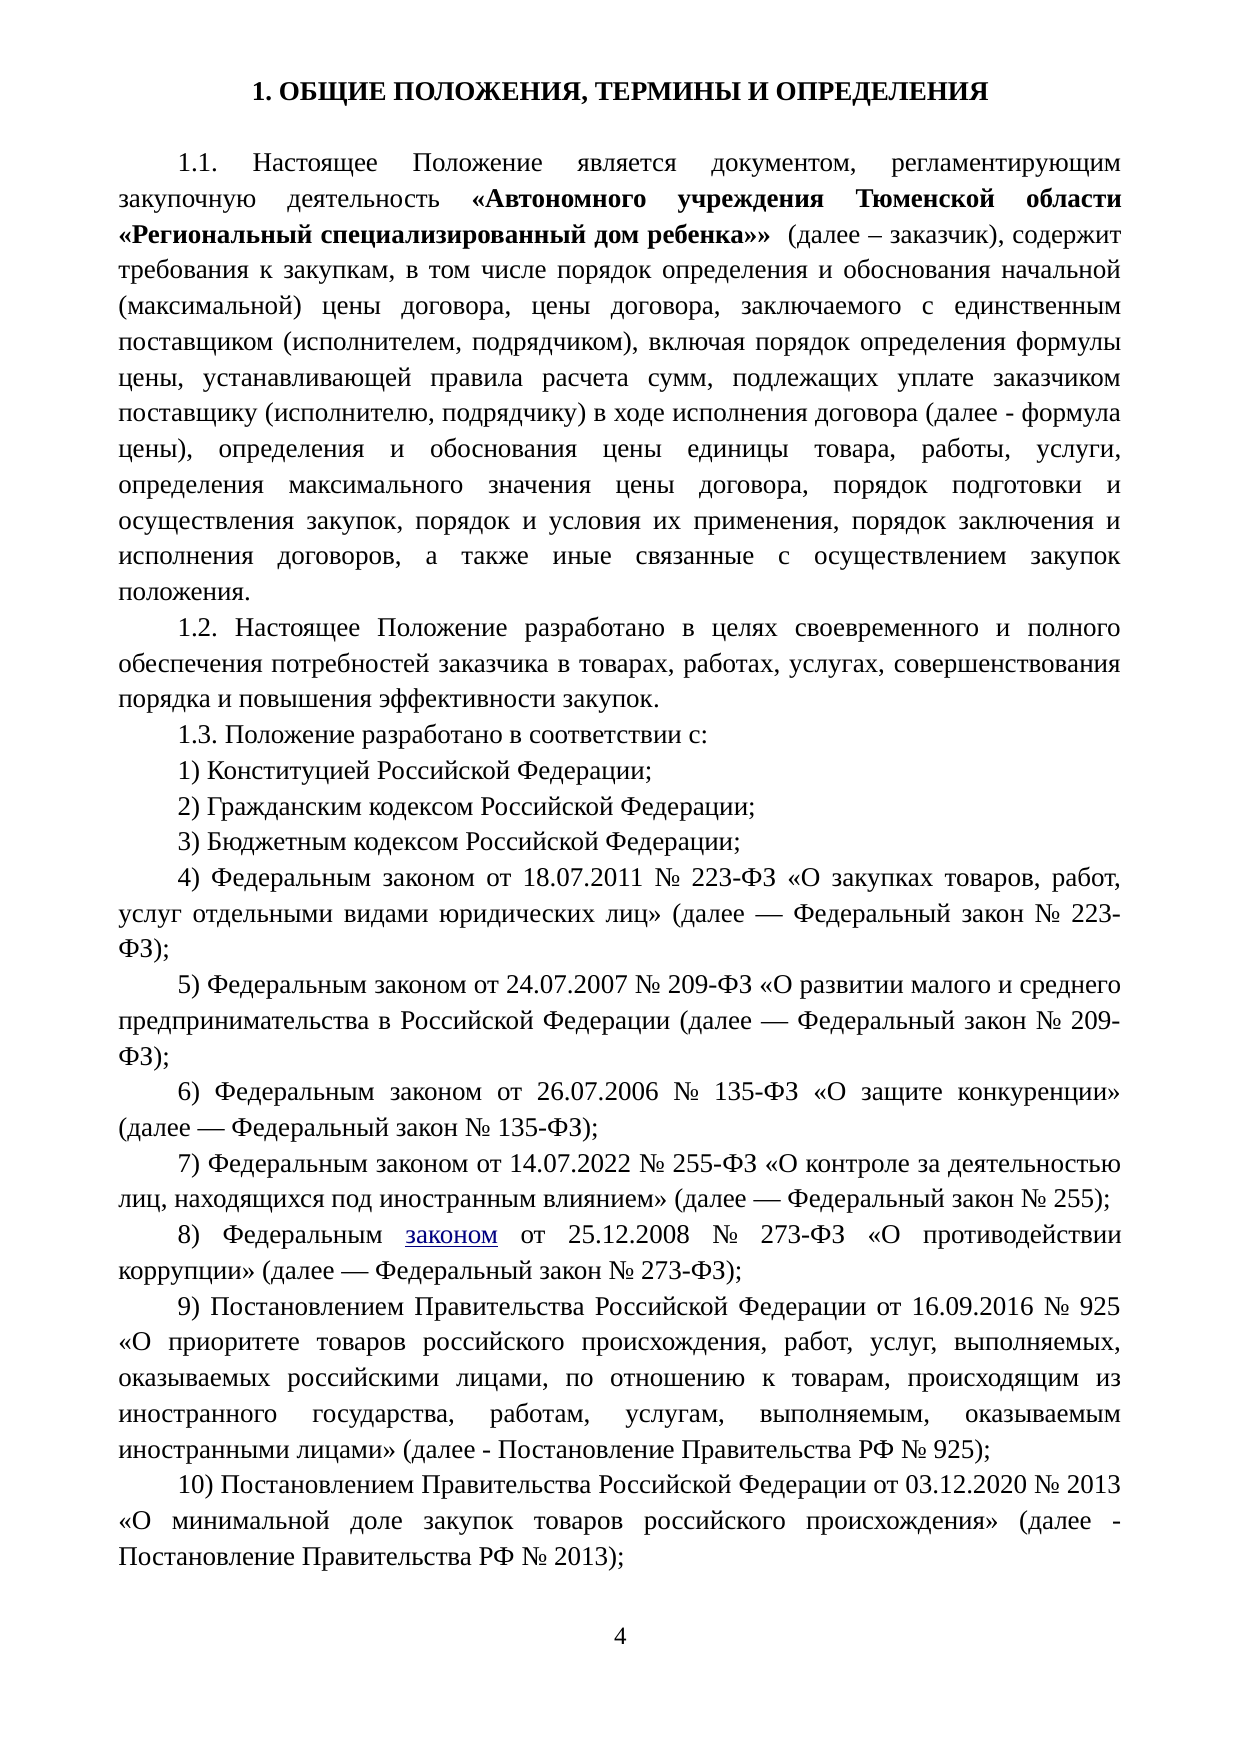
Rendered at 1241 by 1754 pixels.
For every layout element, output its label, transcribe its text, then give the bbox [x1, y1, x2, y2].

text 10) Постановлением Правительства Российской Федерации от 03.12.2020 № 2013 «О минимальной доле закупок товаров российского происхождения» (далее - Постановление Правительства РФ № 2013); [118, 1468, 1122, 1571]
text 1) Конституцией Российской Федерации; [118, 754, 1122, 785]
text 1.2. Настоящее Положение разработано в целях своевременного и полного обеспечения потребностей заказчика в товарах, работах, услугах, совершенствования порядка и повышения эффективности закупок. [118, 611, 1122, 713]
text 1.1. Настоящее Положение является документом, регламентирующим закупочную деятельность «Автономного учреждения Тюменской области «Региональный специализированный дом ребенка»» (далее – заказчик), содержит требования к закупкам, в том числе порядок определения и обоснования начальной (максимальной) цены договора, цены договора, заключаемого с единственным поставщиком (исполнителем, подрядчиком), включая порядок определения формулы цены, устанавливающей правила расчета сумм, подлежащих уплате заказчиком поставщику (исполнителю, подрядчику) в ходе исполнения договора (далее - формула цены), определения и обоснования цены единицы товара, работы, услуги, определения максимального значения цены договора, порядок подготовки и осуществления закупок, порядок и условия их применения, порядок заключения и исполнения договоров, а также иные связанные с осуществлением закупок положения. [118, 146, 1122, 606]
text 9) Постановлением Правительства Российской Федерации от 16.09.2016 № 925 «О приоритете товаров российского происхождения, работ, услуг, выполняемых, оказываемых российскими лицами, по отношению к товарам, происходящим из иностранного государства, работам, услугам, выполняемым, оказываемым иностранными лицами» (далее - Постановление Правительства РФ № 925); [118, 1290, 1122, 1464]
text 4) Федеральным законом от 18.07.2011 № 223-ФЗ «О закупках товаров, работ, услуг отдельными видами юридических лиц» (далее — Федеральный закон № 223-ФЗ); [118, 861, 1122, 964]
text 5) Федеральным законом от 24.07.2007 № 209-ФЗ «О развитии малого и среднего предпринимательства в Российской Федерации (далее — Федеральный закон № 209-ФЗ); [118, 968, 1122, 1071]
text 7) Федеральным законом от 14.07.2022 № 255-ФЗ «О контроле за деятельностью лиц, находящихся под иностранным влиянием» (далее — Федеральный закон № 255); [118, 1147, 1122, 1214]
text 1. ОБЩИЕ ПОЛОЖЕНИЯ, ТЕРМИНЫ И ОПРЕДЕЛЕНИЯ [118, 75, 1122, 106]
text 1.3. Положение разработано в соответствии с: [118, 718, 1122, 749]
text 3) Бюджетным кодексом Российской Федерации; [118, 825, 1122, 856]
text 2) Гражданским кодексом Российской Федерации; [118, 789, 1122, 821]
text 8) Федеральным законом от 25.12.2008 № 273-ФЗ «О противодействии коррупции» (далее — Федеральный закон № 273-ФЗ); [118, 1218, 1122, 1285]
text 6) Федеральным законом от 26.07.2006 № 135-ФЗ «О защите конкуренции» (далее — Федеральный закон № 135-ФЗ); [118, 1075, 1122, 1142]
